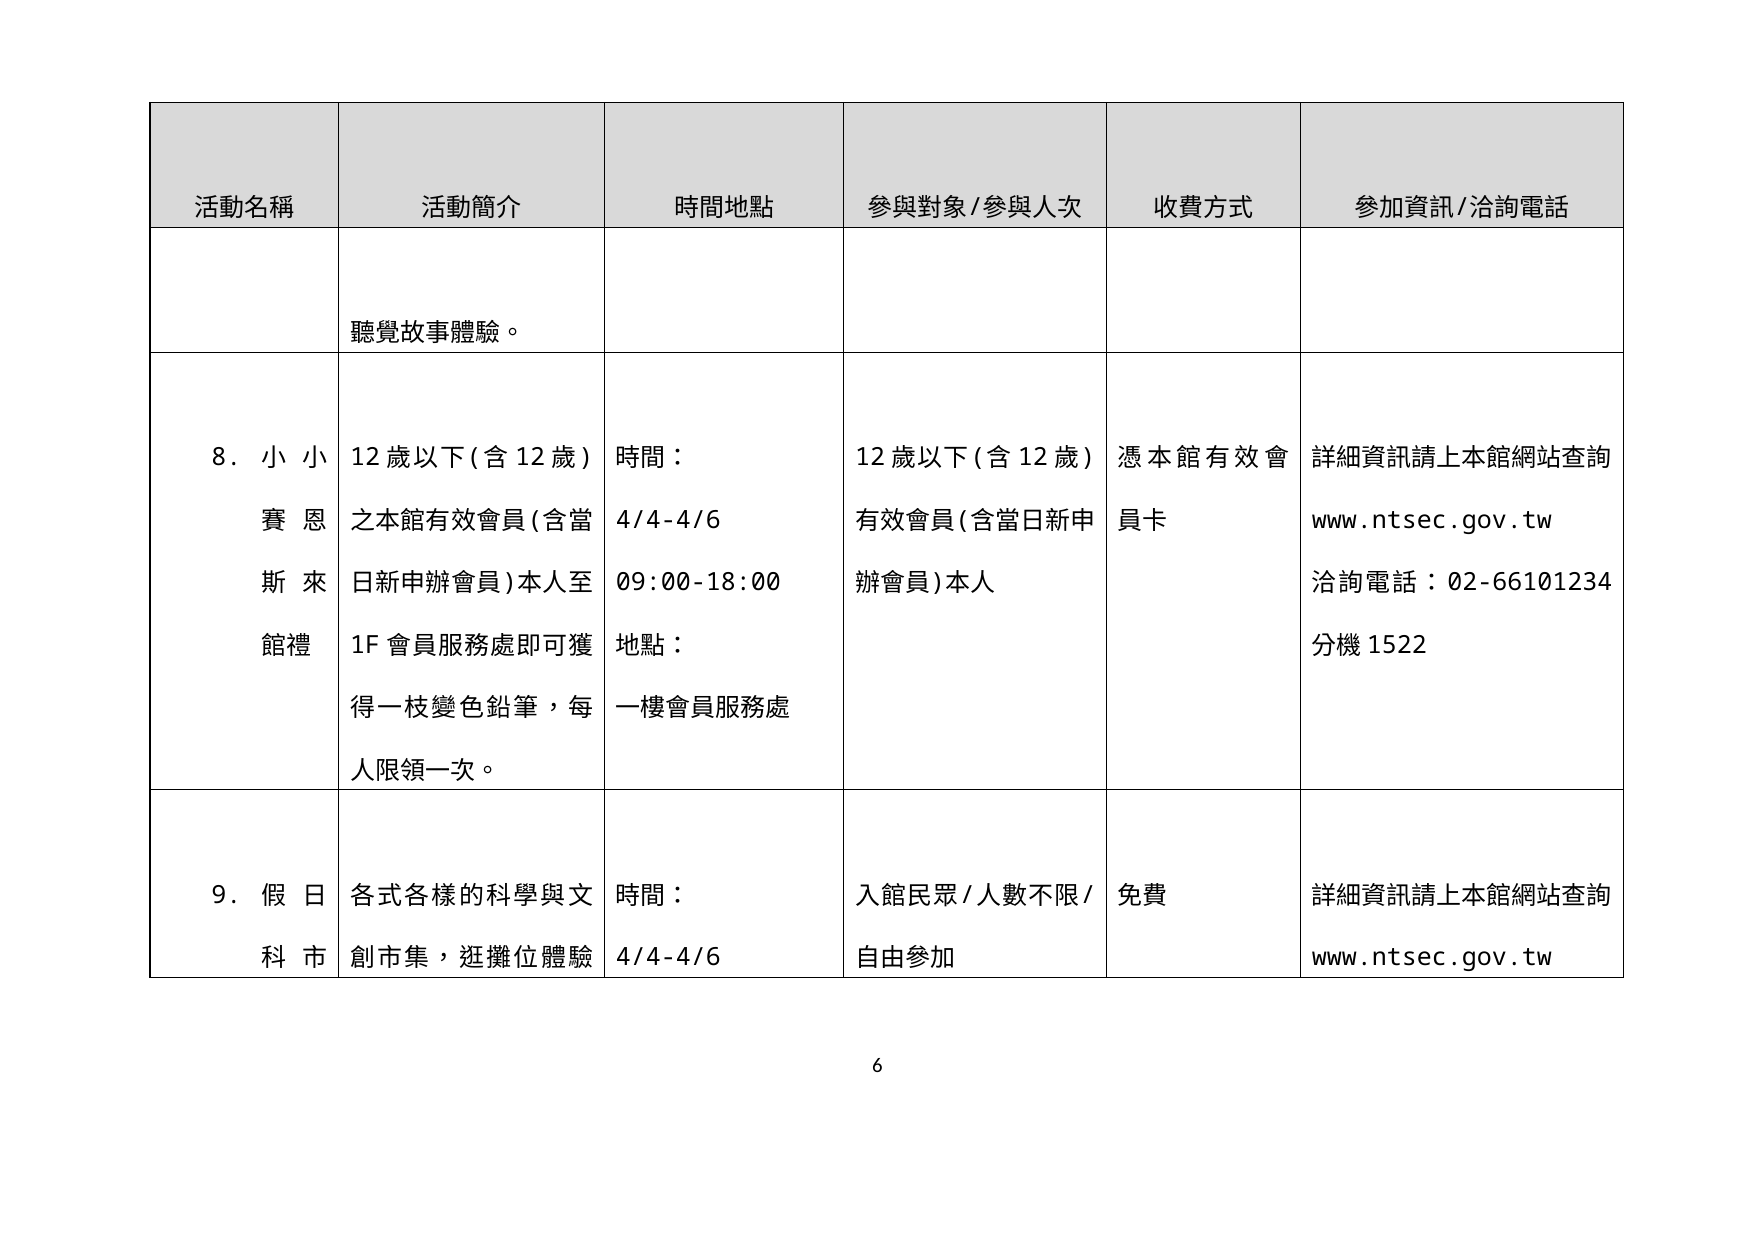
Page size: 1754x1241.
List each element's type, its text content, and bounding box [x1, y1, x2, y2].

table_header 時間地點 [605, 103, 843, 227]
table_cell [1107, 228, 1300, 352]
table_cell [151, 228, 338, 352]
table_cell 12歲以下(含12歲)有效會員(含當日新申辦會員)本人 [844, 353, 1106, 789]
table_cell 各式各樣的科學與文創市集，逛攤位體驗 [339, 790, 604, 977]
table_cell 聽覺故事體驗。 [339, 228, 604, 352]
table_header 活動名稱 [151, 103, 338, 227]
table_cell [1301, 228, 1623, 352]
table_cell 免費 [1107, 790, 1300, 977]
table_cell 12歲以下(含12歲)之本館有效會員(含當日新申辦會員)本人至1F會員服務處即可獲得一枝變色鉛筆，每人限領一次。 [339, 353, 604, 789]
table_cell 憑本館有效會員卡 [1107, 353, 1300, 789]
table_header 收費方式 [1107, 103, 1300, 227]
table_cell 入館民眾/人數不限/自由參加 [844, 790, 1106, 977]
table_cell 時間： 4/4-4/6 [605, 790, 843, 977]
table_cell 時間： 4/4-4/6 09:00-18:00 地點： 一樓會員服務處 [605, 353, 843, 789]
table_cell [844, 228, 1106, 352]
table_cell [605, 228, 843, 352]
table_cell 假日科市仔 [151, 790, 338, 977]
table_header 參加資訊/洽詢電話 [1301, 103, 1623, 227]
table_cell 小小賽恩斯來館禮 [151, 353, 338, 789]
table_cell 詳細資訊請上本館網站查詢www.ntsec.gov.tw 洽詢電話：02-66101234分機1522 [1301, 353, 1623, 789]
table_cell 詳細資訊請上本館網站查詢www.ntsec.gov.tw [1301, 790, 1623, 977]
table_header 參與對象/參與人次 [844, 103, 1106, 227]
table_header 活動簡介 [339, 103, 604, 227]
